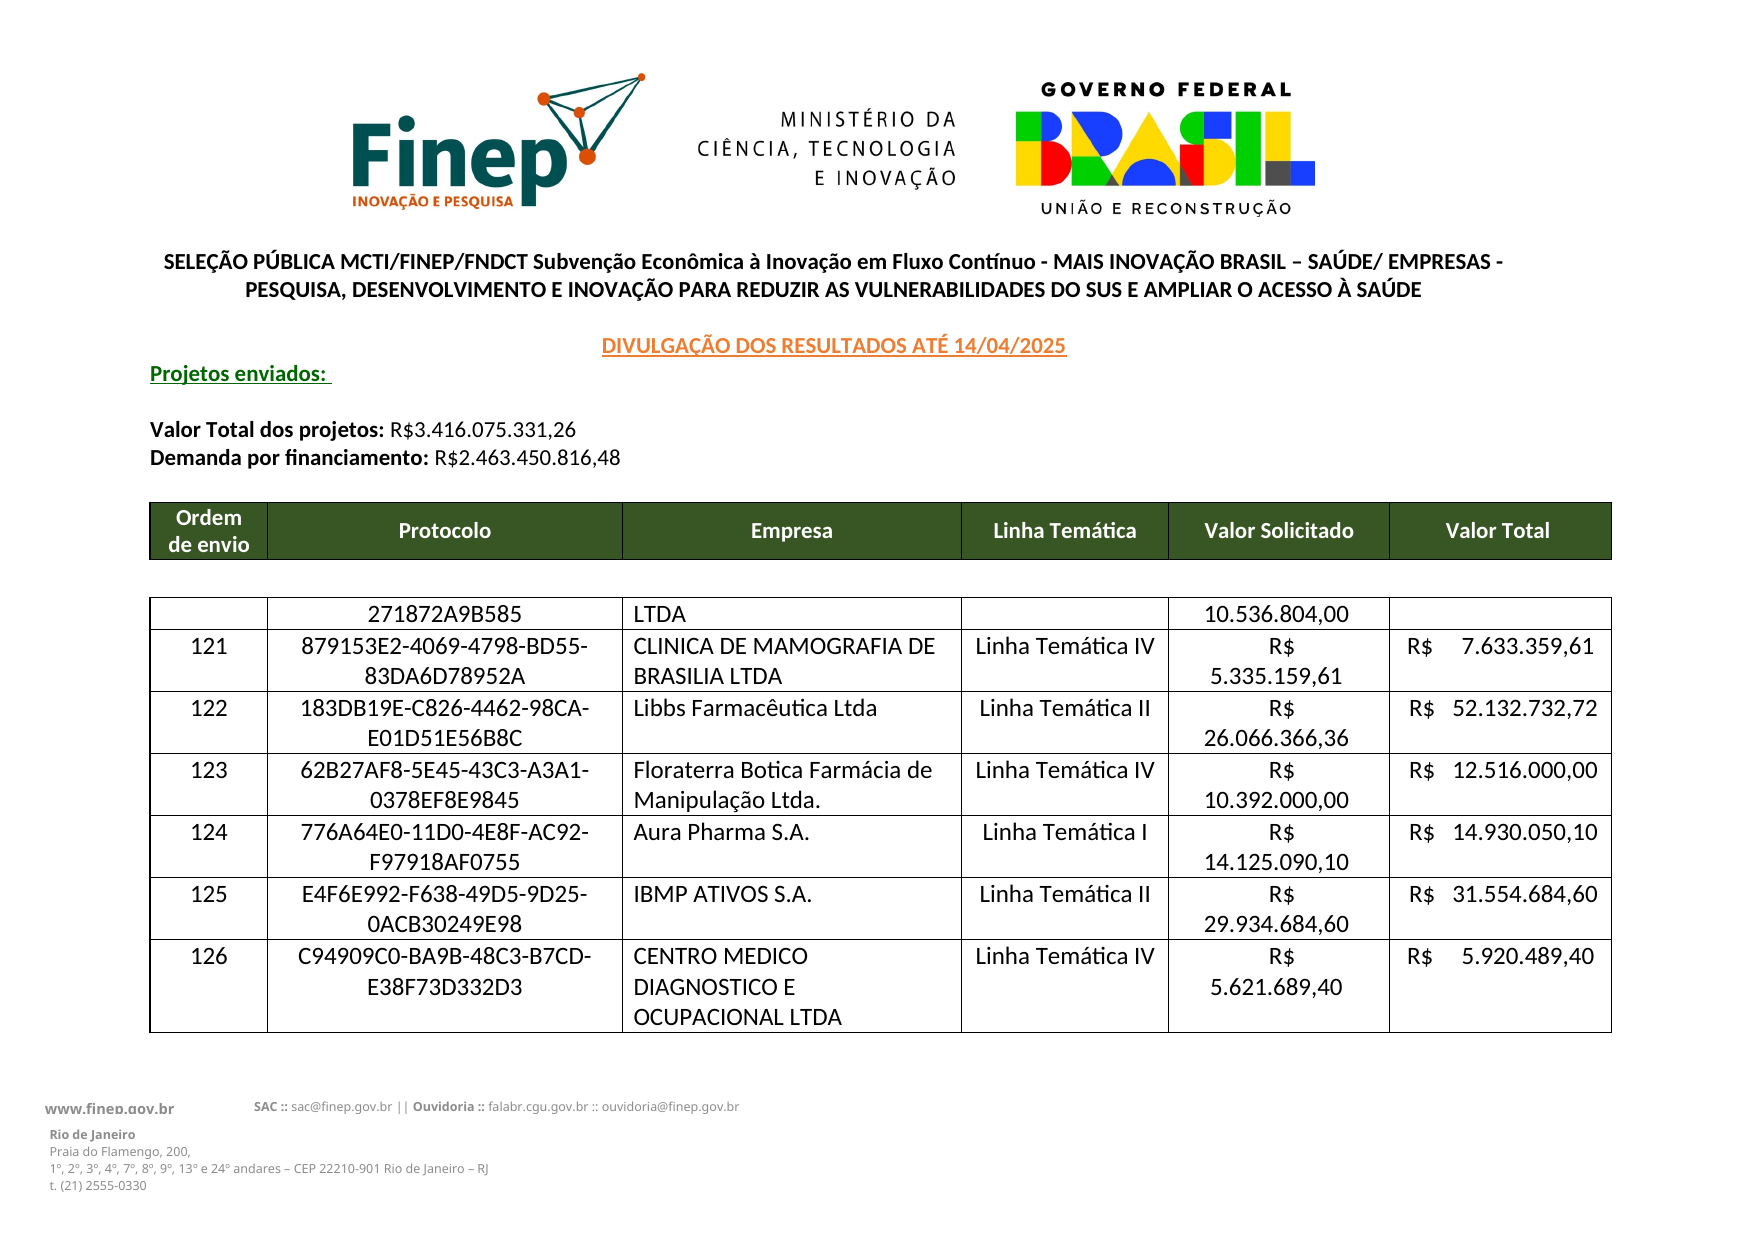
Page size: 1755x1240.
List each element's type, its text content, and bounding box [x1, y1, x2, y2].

table_cell Aura Pharma S.A. [623, 816, 961, 877]
table_cell E4F6E992-F638-49D5-9D25-0ACB30249E98 [268, 878, 622, 939]
table_cell 10.536.804,00 [1169, 598, 1389, 629]
table_cell [151, 598, 267, 629]
table_cell Linha Temática II [962, 692, 1168, 753]
table_cell 183DB19E-C826-4462-98CA-E01D51E56B8C [268, 692, 622, 753]
table_cell Linha Temática II [962, 878, 1168, 939]
table_cell LTDA [623, 598, 961, 629]
table_cell C94909C0-BA9B-48C3-B7CD-E38F73D332D3 [268, 940, 622, 1032]
table_cell R$ 10.392.000,00 [1169, 754, 1389, 815]
table_cell 123 [151, 754, 267, 815]
table_cell R$ 14.930.050,10 [1390, 816, 1611, 877]
table_cell R$ 12.516.000,00 [1390, 754, 1611, 815]
table_cell 125 [151, 878, 267, 939]
table_cell Linha Temática IV [962, 630, 1168, 691]
table_cell Linha Temática I [962, 816, 1168, 877]
table_cell 121 [151, 630, 267, 691]
table_cell R$ 5.920.489,40 [1390, 940, 1611, 1032]
table_cell 271872A9B585 [268, 598, 622, 629]
table_cell Floraterra Botica Farmácia de Manipulação Ltda. [623, 754, 961, 815]
table_cell 62B27AF8-5E45-43C3-A3A1-0378EF8E9845 [268, 754, 622, 815]
table_cell R$ 14.125.090,10 [1169, 816, 1389, 877]
table_cell R$ 26.066.366,36 [1169, 692, 1389, 753]
table_cell Linha Temática IV [962, 754, 1168, 815]
table_cell R$ 31.554.684,60 [1390, 878, 1611, 939]
table_cell R$ 52.132.732,72 [1390, 692, 1611, 753]
table_cell CLINICA DE MAMOGRAFIA DE BRASILIA LTDA [623, 630, 961, 691]
table_cell R$ 29.934.684,60 [1169, 878, 1389, 939]
table_cell R$ 5.621.689,40 [1169, 940, 1389, 1032]
table_cell 122 [151, 692, 267, 753]
table_cell 776A64E0-11D0-4E8F-AC92-F97918AF0755 [268, 816, 622, 877]
table_cell [962, 598, 1168, 629]
table_cell 879153E2-4069-4798-BD55-83DA6D78952A [268, 630, 622, 691]
table_cell 124 [151, 816, 267, 877]
table_cell 126 [151, 940, 267, 1032]
table_cell R$ 7.633.359,61 [1390, 630, 1611, 691]
table_cell Linha Temática IV [962, 940, 1168, 1032]
table_cell IBMP ATIVOS S.A. [623, 878, 961, 939]
table_cell [1390, 598, 1611, 629]
table_cell Libbs Farmacêutica Ltda [623, 692, 961, 753]
table_cell CENTRO MEDICO DIAGNOSTICO E OCUPACIONAL LTDA [623, 940, 961, 1032]
table_cell R$ 5.335.159,61 [1169, 630, 1389, 691]
